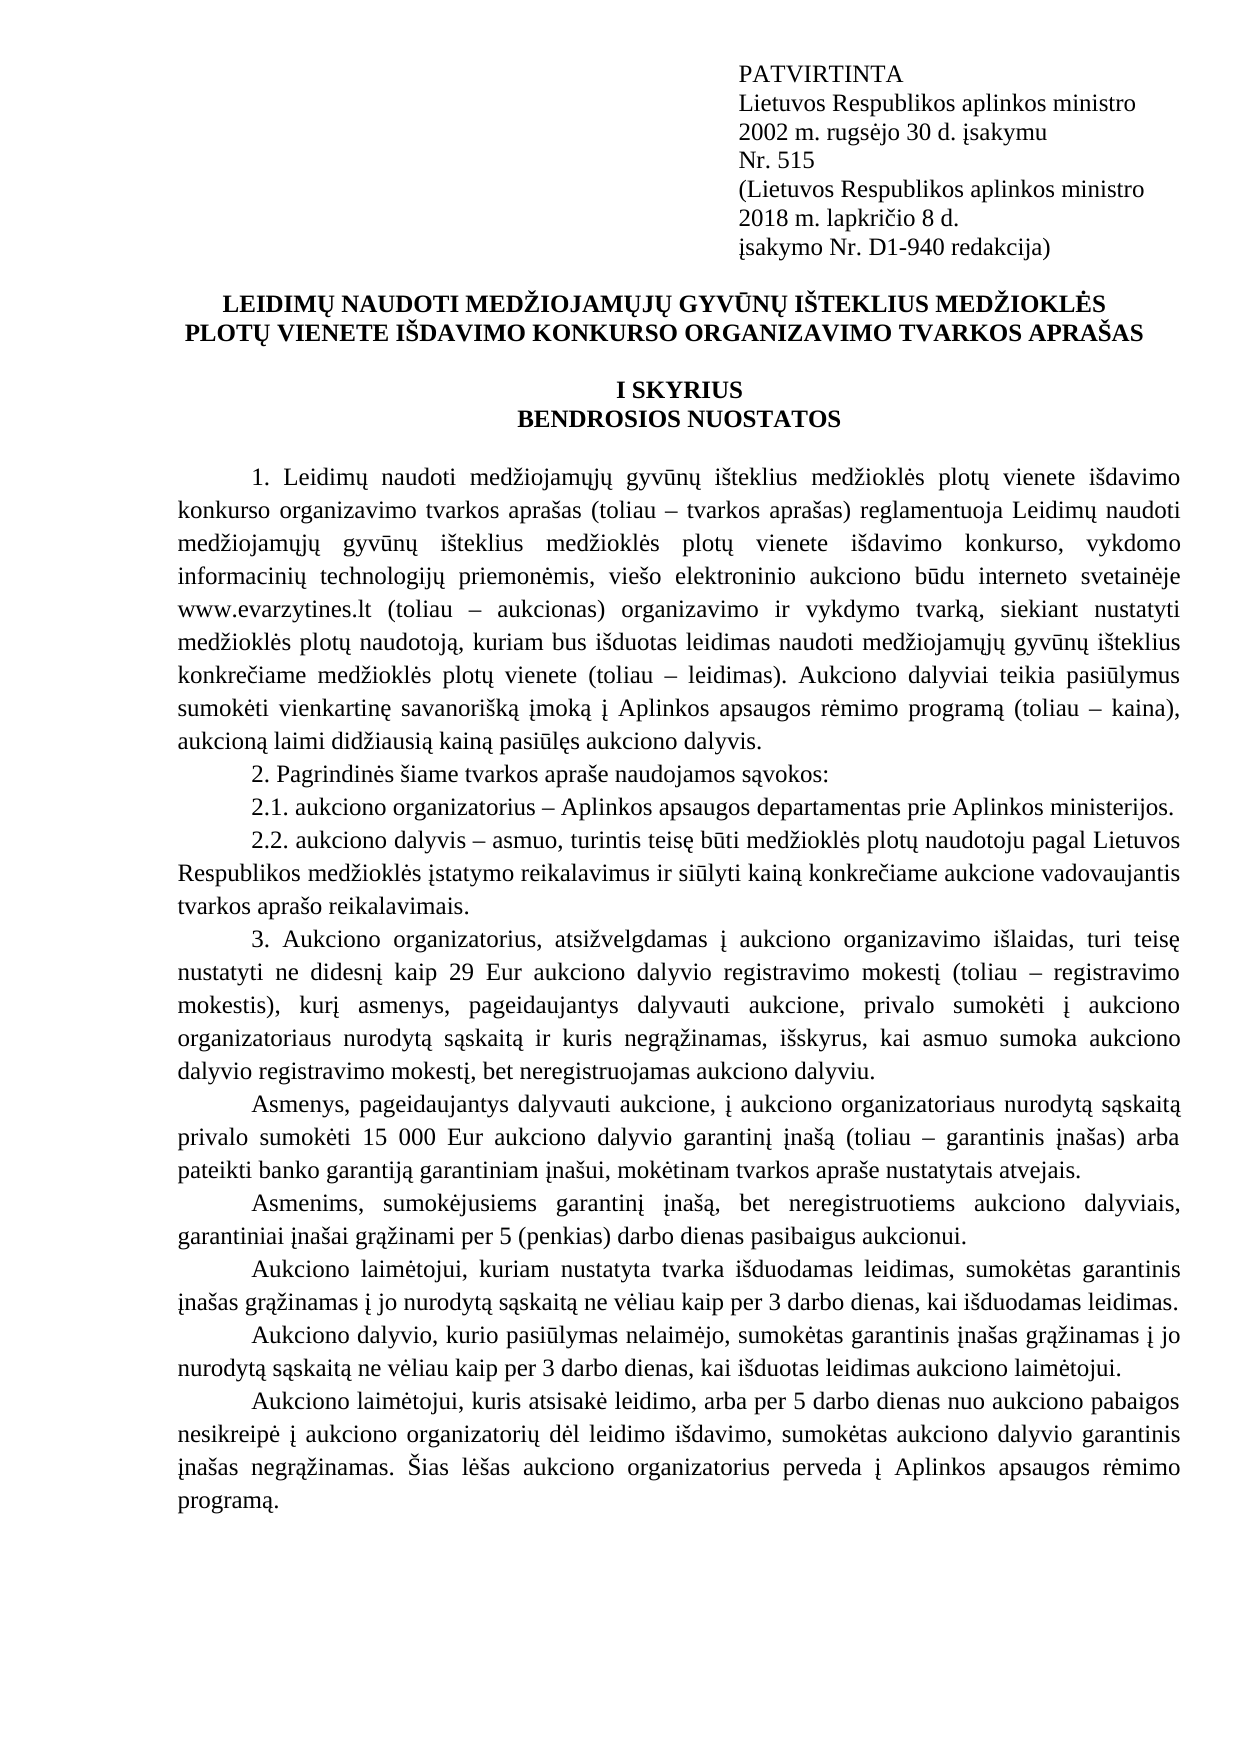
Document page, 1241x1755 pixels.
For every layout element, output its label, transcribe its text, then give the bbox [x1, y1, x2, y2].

text Aukciono laimėtojui, kuriam nustatyta tvarka išduodamas leidimas, sumokėtas garantinis įnašas grąžinamas į jo nurodytą sąskaitą ne vėliau kaip per 3 darbo dienas, kai išduodamas leidimas. [177, 1254, 1181, 1316]
text Aukciono dalyvio, kurio pasiūlymas nelaimėjo, sumokėtas garantinis įnašas grąžinamas į jo nurodytą sąskaitą ne vėliau kaip per 3 darbo dienas, kai išduotas leidimas aukciono laimėtojui. [177, 1320, 1181, 1382]
text I SKYRIUS [177, 375, 1181, 404]
text 1. Leidimų naudoti medžiojamųjų gyvūnų išteklius medžioklės plotų vienete išdavimo konkurso organizavimo tvarkos aprašas (toliau – tvarkos aprašas) reglamentuoja Leidimų naudoti medžiojamųjų gyvūnų išteklius medžioklės plotų vienete išdavimo konkurso, vykdomo informacinių technologijų priemonėmis, viešo elektroninio aukciono būdu interneto svetainėje www.evarzytines.lt (toliau – aukcionas) organizavimo ir vykdymo tvarką, siekiant nustatyti medžioklės plotų naudotoją, kuriam bus išduotas leidimas naudoti medžiojamųjų gyvūnų išteklius konkrečiame medžioklės plotų vienete (toliau – leidimas). Aukciono dalyviai teikia pasiūlymus sumokėti vienkartinę savanorišką įmoką į Aplinkos apsaugos rėmimo programą (toliau – kaina), aukcioną laimi didžiausią kainą pasiūlęs aukciono dalyvis. [177, 462, 1181, 754]
text BENDROSIOS NUOSTATOS [177, 404, 1181, 433]
text Asmenys, pageidaujantys dalyvauti aukcione, į aukciono organizatoriaus nurodytą sąskaitą privalo sumokėti 15 000 Eur aukciono dalyvio garantinį įnašą (toliau – garantinis įnašas) arba pateikti banko garantiją garantiniam įnašui, mokėtinam tvarkos apraše nustatytais atvejais. [177, 1089, 1181, 1184]
text 2018 m. lapkričio 8 d. [738, 203, 1152, 232]
text 2.1. aukciono organizatorius – Aplinkos apsaugos departamentas prie Aplinkos ministerijos. [177, 792, 1181, 821]
text įsakymo Nr. D1-940 redakcija) [738, 232, 1152, 260]
text Aukciono laimėtojui, kuris atsisakė leidimo, arba per 5 darbo dienas nuo aukciono pabaigos nesikreipė į aukciono organizatorių dėl leidimo išdavimo, sumokėtas aukciono dalyvio garantinis įnašas negrąžinamas. Šias lėšas aukciono organizatorius perveda į Aplinkos apsaugos rėmimo programą. [177, 1386, 1181, 1514]
text (Lietuvos Respublikos aplinkos ministro [738, 174, 1152, 203]
text Lietuvos Respublikos aplinkos ministro [738, 88, 1152, 117]
text 2002 m. rugsėjo 30 d. įsakymu [738, 117, 1152, 145]
text 2.2. aukciono dalyvis – asmuo, turintis teisę būti medžioklės plotų naudotoju pagal Lietuvos Respublikos medžioklės įstatymo reikalavimus ir siūlyti kainą konkrečiame aukcione vadovaujantis tvarkos aprašo reikalavimais. [177, 825, 1181, 920]
text 3. Aukciono organizatorius, atsižvelgdamas į aukciono organizavimo išlaidas, turi teisę nustatyti ne didesnį kaip 29 Eur aukciono dalyvio registravimo mokestį (toliau – registravimo mokestis), kurį asmenys, pageidaujantys dalyvauti aukcione, privalo sumokėti į aukciono organizatoriaus nurodytą sąskaitą ir kuris negrąžinamas, išskyrus, kai asmuo sumoka aukciono dalyvio registravimo mokestį, bet neregistruojamas aukciono dalyviu. [177, 924, 1181, 1085]
text patvirtinta [738, 59, 1152, 88]
text 2. Pagrindinės šiame tvarkos apraše naudojamos sąvokos: [177, 759, 1181, 788]
text Asmenims, sumokėjusiems garantinį įnašą, bet neregistruotiems aukciono dalyviais, garantiniai įnašai grąžinami per 5 (penkias) darbo dienas pasibaigus aukcionui. [177, 1188, 1181, 1250]
text Nr. 515 [738, 145, 1152, 174]
text LEIDIMŲ NAUDOTI MEDŽIOJAMŲJŲ GYVŪNŲ IŠTEKLIUS MEDŽIOKLĖS PLOTŲ VIENETE IŠDAVIMO KONKURSO ORGANIZAVIMO TVARKOS APRAŠAS [177, 289, 1152, 347]
